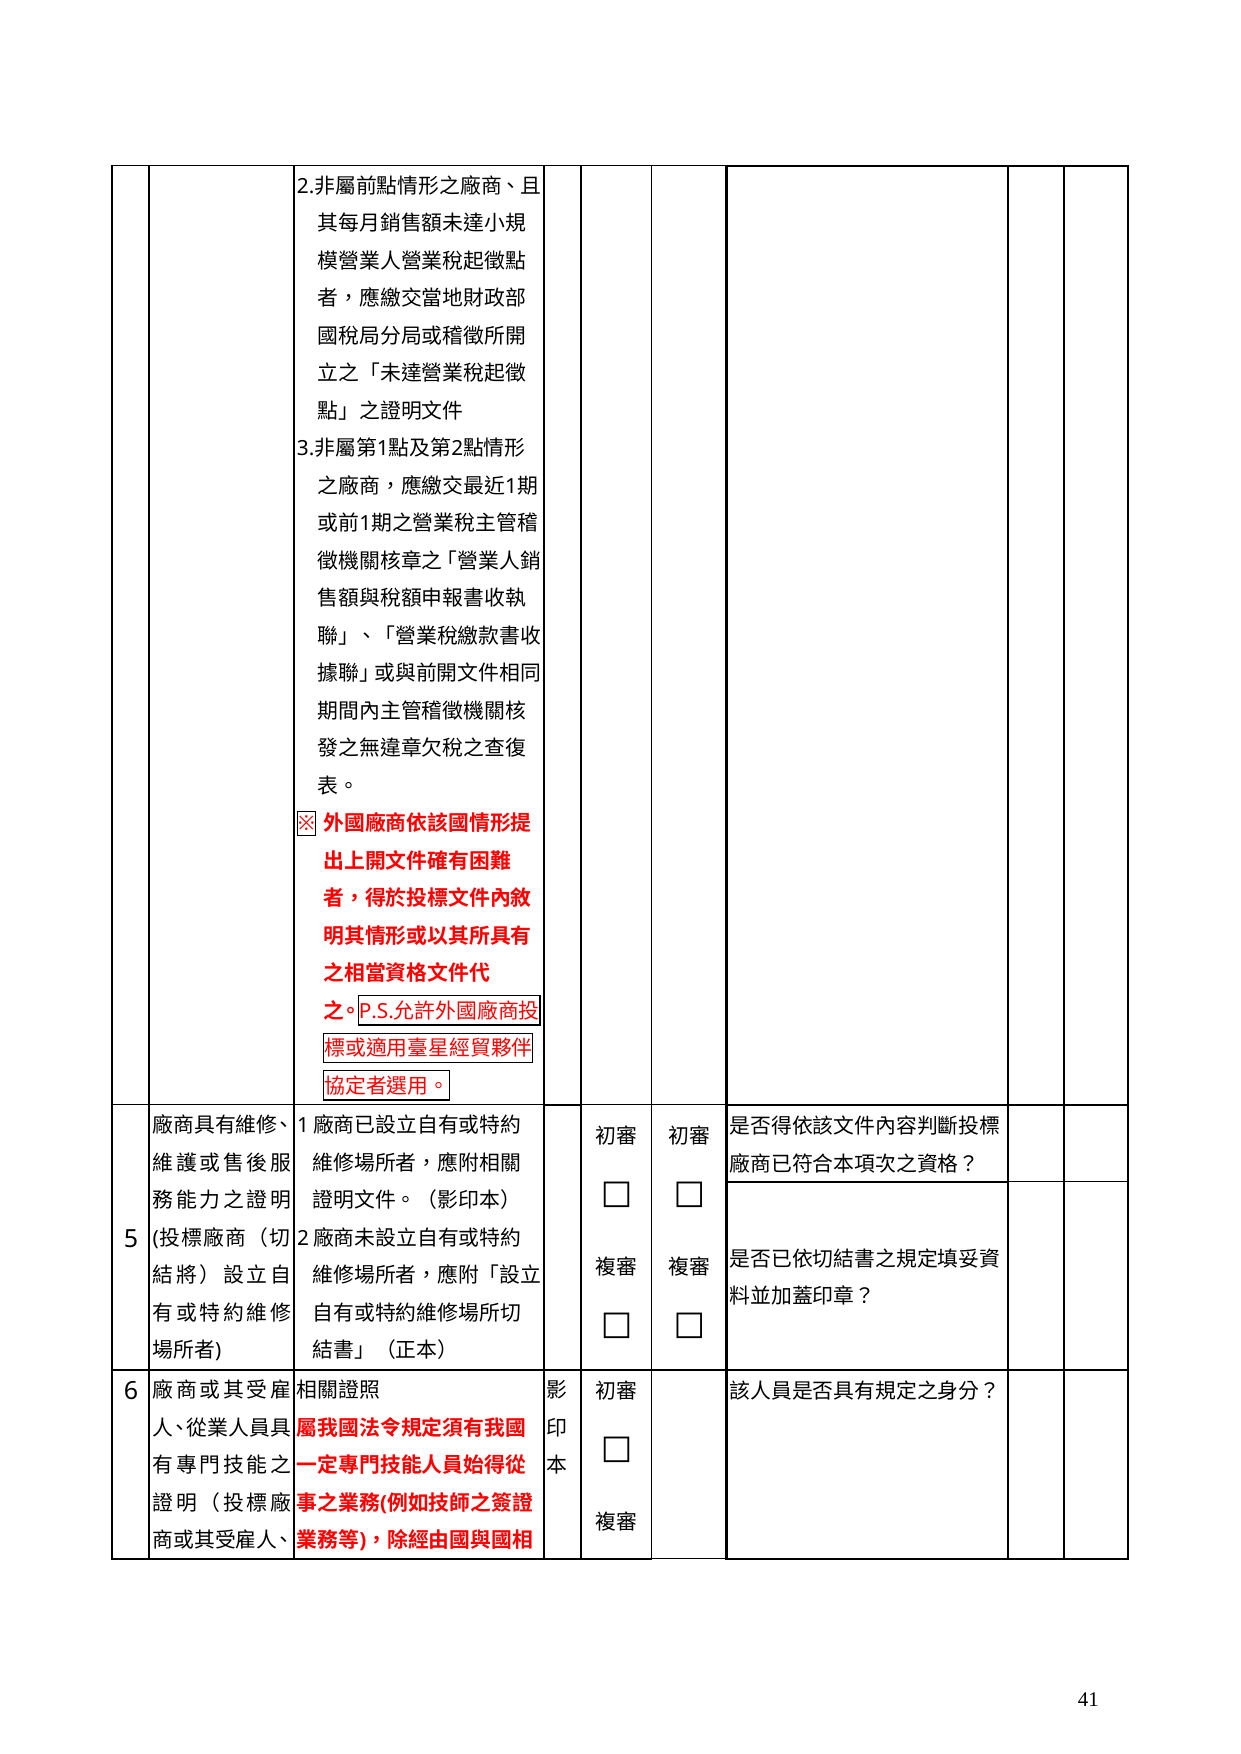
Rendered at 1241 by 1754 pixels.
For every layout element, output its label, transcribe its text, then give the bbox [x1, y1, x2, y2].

table_cell [150, 166, 293, 1104]
table_cell 1廠商已設立自有或特約維修場所者，應附相關證明文件。（影印本） 2廠商未設立自有或特約維修場所者，應附「設立自有或特約維修場所切結書」（正本） [295, 1105, 543, 1369]
table_cell 是否得依該文件內容判斷投標廠商已符合本項次之資格？ [728, 1106, 1007, 1181]
table_cell [545, 166, 580, 1104]
table_cell [545, 1106, 580, 1369]
table_cell [582, 166, 651, 1104]
table_cell 初審 □ 複審 [582, 1371, 651, 1558]
table_cell 5 [113, 1105, 148, 1369]
table_cell [1009, 167, 1063, 1104]
table_cell 廠商具有維修、維護或售後服務能力之證明(投標廠商（切結將）設立自有或特約維修場所者) [150, 1105, 293, 1369]
table_cell [652, 166, 725, 1104]
table_cell 2.非屬前點情形之廠商、且其每月銷售額未達小規模營業人營業稅起徵點者，應繳交當地財政部國稅局分局或稽徵所開立之「未達營業稅起徵點」之證明文件 3.非屬第1點及第2點情形之廠商，應繳交最近1期或前1期之營業稅主管稽徵機關核章之「營業人銷售額與稅額申報書收執聯」、「營業稅繳款書收據聯」或與前開文件相同期間內主管稽徵機關核發之無違章欠稅之查復表。 外國廠商依該國情形提出上開文件確有困難者，得於投標文件內敘明其情形或以其所具有之相當資格文件代之。P.S.允許外國廠商投標或適用臺星經貿夥伴協定者選用。 [295, 166, 543, 1104]
table_cell [1065, 1106, 1127, 1181]
table_cell [652, 1371, 725, 1558]
table_cell [1065, 1182, 1127, 1369]
table_cell 初審 □ 複審 □ [582, 1105, 651, 1369]
table_cell 廠商或其受雇人、從業人員具有專門技能之證明（投標廠商或其受雇人、 [150, 1371, 293, 1558]
table_cell 相關證照 屬我國法令規定須有我國一定專門技能人員始得從事之業務(例如技師之簽證業務等)，除經由國與國相 [295, 1371, 543, 1558]
table_cell 是否已依切結書之規定填妥資料並加蓋印章？ [728, 1183, 1007, 1369]
table_cell [1065, 1371, 1127, 1558]
table_cell [113, 166, 148, 1104]
table_cell 6 [113, 1371, 148, 1558]
table_cell [1009, 1371, 1063, 1558]
table_cell 該人員是否具有規定之身分？ [728, 1371, 1007, 1558]
table_cell 初審 □ 複審 □ [652, 1105, 725, 1369]
table_cell [728, 167, 1007, 1104]
table_cell [1009, 1182, 1063, 1369]
table_cell 影印本 [545, 1371, 580, 1558]
table_cell [1065, 167, 1127, 1104]
table_cell [1009, 1106, 1063, 1181]
